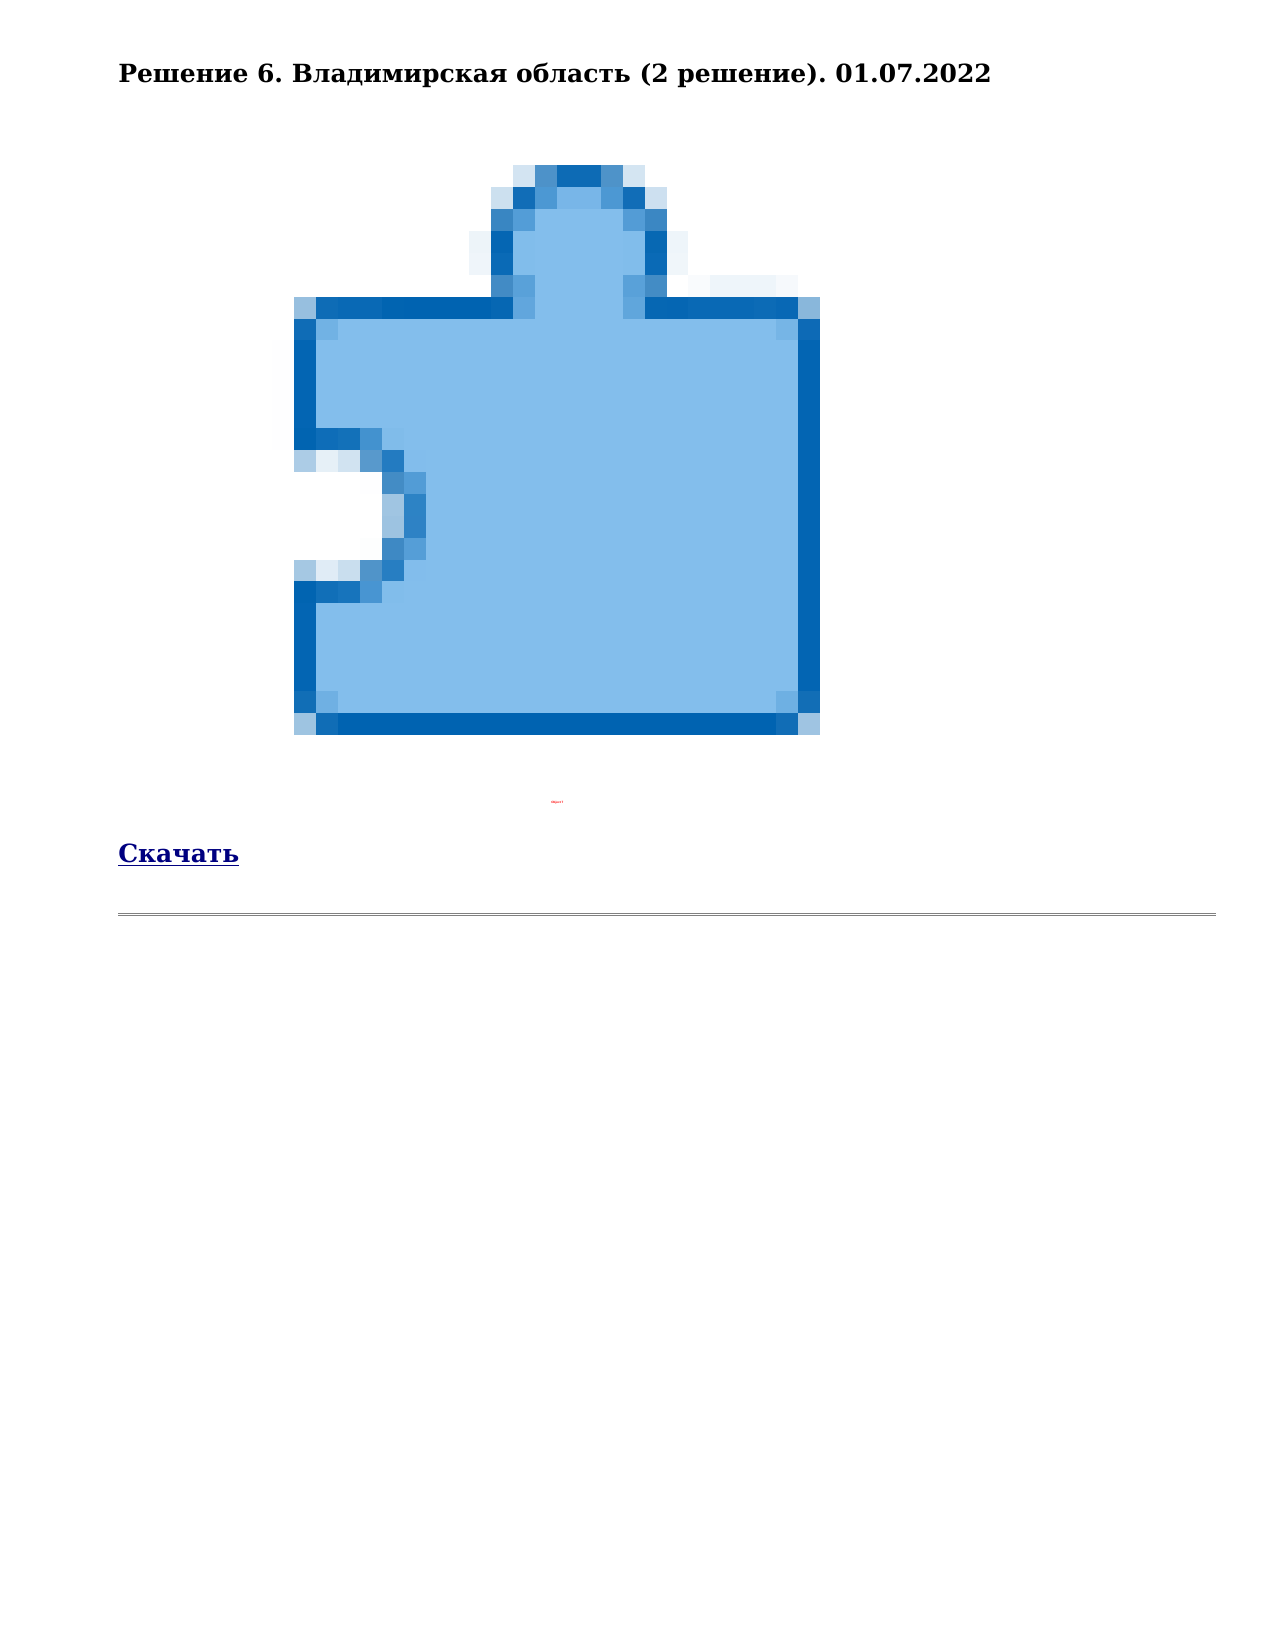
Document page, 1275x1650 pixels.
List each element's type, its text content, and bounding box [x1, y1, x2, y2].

subtitle Решение 6. Владимирская область (2 решение). 01.07.2022 [118, 59, 1216, 88]
text Скачать [118, 839, 1216, 869]
